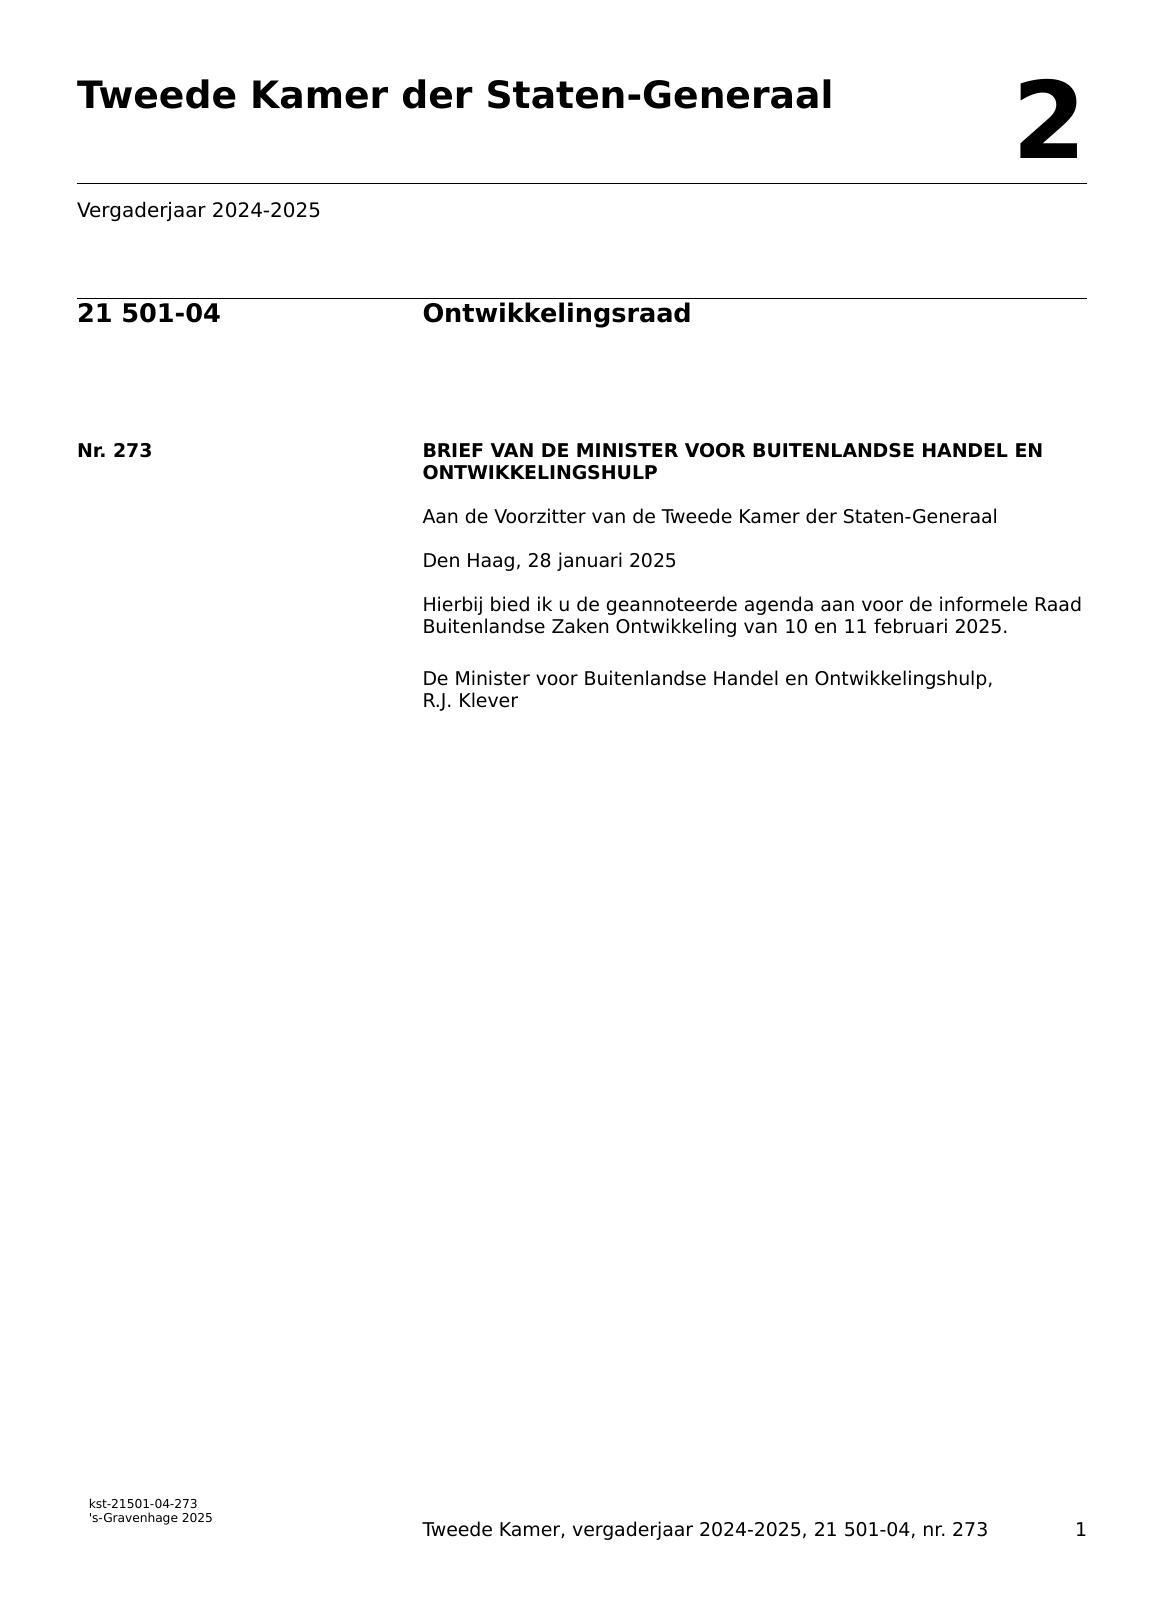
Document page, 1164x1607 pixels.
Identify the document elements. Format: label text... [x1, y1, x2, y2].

text kst-21501-04-273 [88, 1497, 323, 1511]
text Aan de Voorzitter van de Tweede Kamer der Staten-Generaal [422, 506, 1087, 528]
text De Minister voor Buitenlandse Handel en Ontwikkelingshulp, R.J. Klever [422, 668, 1087, 712]
text 's-Gravenhage 2025 [88, 1511, 323, 1525]
text Den Haag, 28 januari 2025 [422, 550, 1087, 572]
subtitle 21 501-04 Ontwikkelingsraad [77, 299, 1087, 329]
table_cell Vergaderjaar 2024-2025 [77, 184, 1087, 298]
table_header 2 [886, 59, 1087, 183]
table_header Tweede Kamer der Staten-Generaal [77, 59, 886, 183]
subtitle Nr. 273 BRIEF VAN DE MINISTER VOOR BUITENLANDSE HANDEL EN ONTWIKKELINGSHULP [77, 440, 1087, 484]
text Hierbij bied ik u de geannoteerde agenda aan voor de informele Raad Buitenlandse Zaken Ontwikkeling van 10 en 11 februari 2025. [422, 594, 1087, 638]
